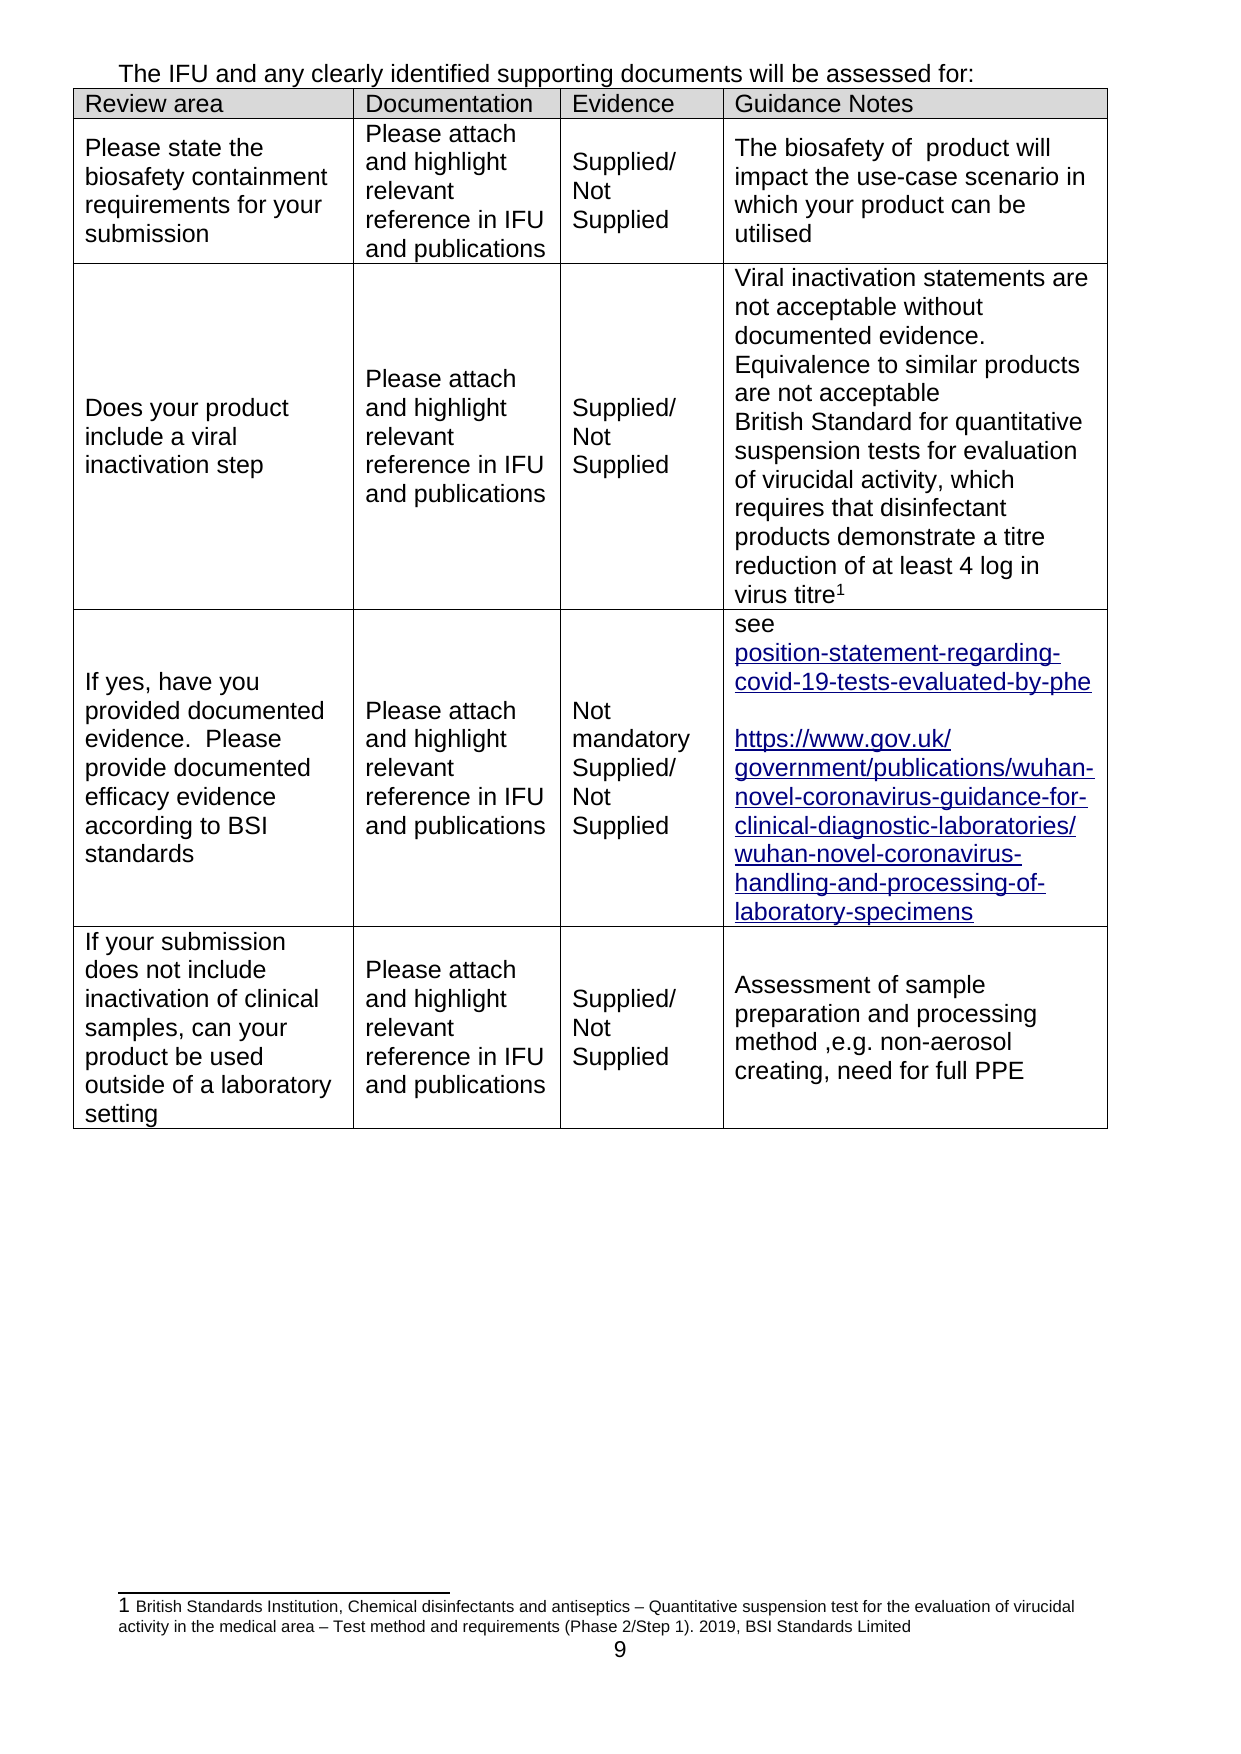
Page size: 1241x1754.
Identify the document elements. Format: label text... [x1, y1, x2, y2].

table_header Evidence [561, 89, 723, 118]
table_cell Please attach and highlight relevant reference in IFU and publications [354, 119, 560, 262]
table_header Documentation [354, 89, 560, 118]
table_cell Please attach and highlight relevant reference in IFU and publications [354, 264, 560, 608]
table_cell Please attach and highlight relevant reference in IFU and publications [354, 927, 560, 1128]
table_cell Please attach and highlight relevant reference in IFU and publications [354, 610, 560, 926]
table_header Guidance Notes [724, 89, 1107, 118]
table_cell If your submission does not include inactivation of clinical samples, can your product be used outside of a laboratory setting [74, 927, 353, 1128]
table_cell Viral inactivation statements are not acceptable without documented evidence. Equivalence to similar products are not acceptable British Standard for quantitative suspension tests for evaluation of virucidal activity, which requires that disinfectant products demonstrate a titre reduction of at least 4 log in virus titre [724, 264, 1107, 608]
table_cell see position-statement-regarding-covid-19-tests-evaluated-by-phe https://www.gov.uk/government/publications/wuhan-novel-coronavirus-guidance-for-clinical-diagnostic-laboratories/wuhan-novel-coronavirus-handling-and-processing-of-laboratory-specimens [724, 610, 1107, 926]
table_cell Not mandatory Supplied/ Not Supplied [561, 610, 723, 926]
table_cell The biosafety of product will impact the use-case scenario in which your product can be utilised [724, 119, 1107, 262]
table_cell Supplied/ Not Supplied [561, 264, 723, 608]
table_cell If yes, have you provided documented evidence. Please provide documented efficacy evidence according to BSI standards [74, 610, 353, 926]
table_cell Supplied/ Not Supplied [561, 119, 723, 262]
text The IFU and any clearly identified supporting documents will be assessed for: [118, 59, 1122, 88]
table_cell Please state the biosafety containment requirements for your submission [74, 119, 353, 262]
table_cell Assessment of sample preparation and processing method ,e.g. non-aerosol creating, need for full PPE [724, 927, 1107, 1128]
table_cell Does your product include a viral inactivation step [74, 264, 353, 608]
table_header Review area [74, 89, 353, 118]
table_cell Supplied/ Not Supplied [561, 927, 723, 1128]
